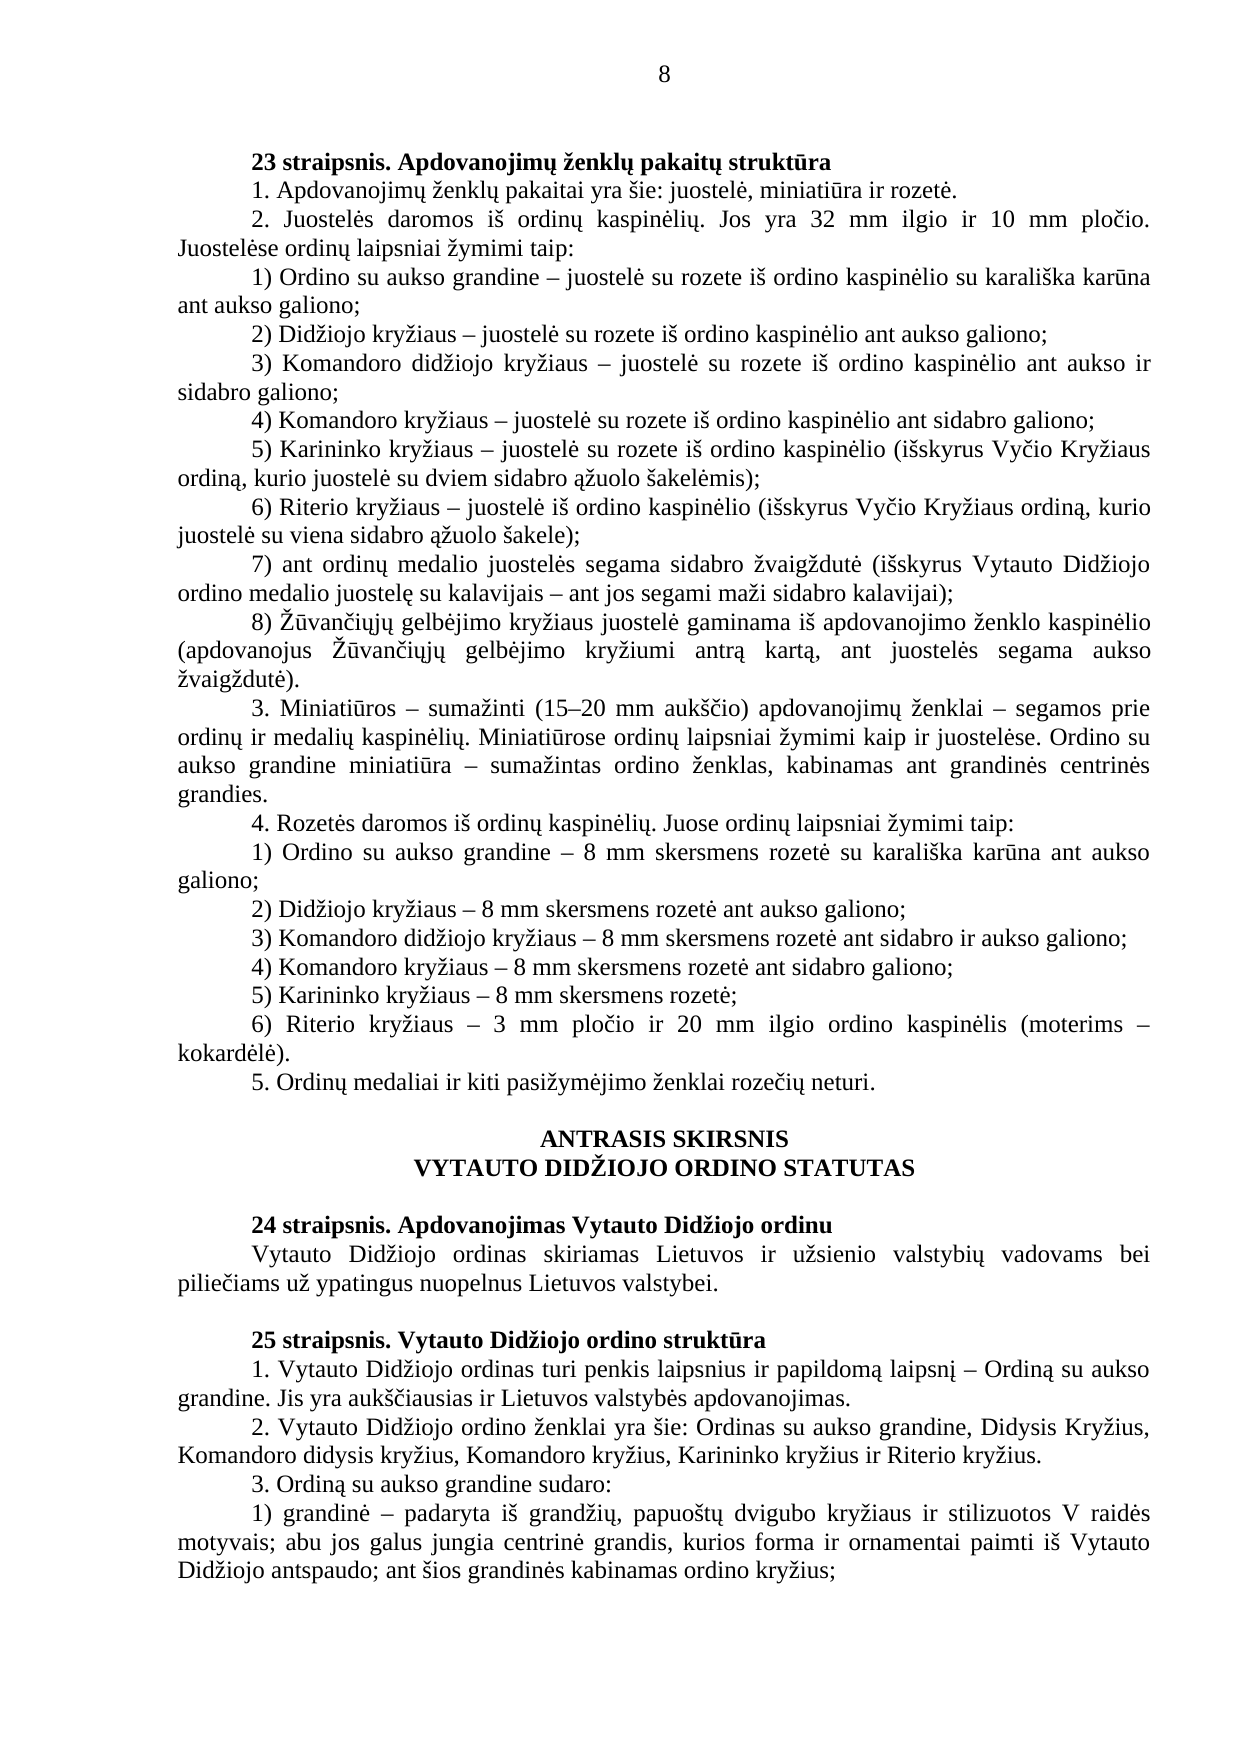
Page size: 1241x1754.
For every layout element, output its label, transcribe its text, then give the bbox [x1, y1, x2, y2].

text 8) Žūvančiųjų gelbėjimo kryžiaus juostelė gaminama iš apdovanojimo ženklo kaspinėlio (apdovanojus Žūvančiųjų gelbėjimo kryžiumi antrą kartą, ant juostelės segama aukso žvaigždutė). [177, 607, 1152, 693]
text 2) Didžiojo kryžiaus – juostelė su rozete iš ordino kaspinėlio ant aukso galiono; [177, 319, 1152, 348]
text 24 straipsnis. Apdovanojimas Vytauto Didžiojo ordinu [177, 1211, 1152, 1239]
text 4. Rozetės daromos iš ordinų kaspinėlių. Juose ordinų laipsniai žymimi taip: [177, 808, 1152, 837]
text 7) ant ordinų medalio juostelės segama sidabro žvaigždutė (išskyrus Vytauto Didžiojo ordino medalio juostelę su kalavijais – ant jos segami maži sidabro kalavijai); [177, 549, 1152, 607]
text 4) Komandoro kryžiaus – juostelė su rozete iš ordino kaspinėlio ant sidabro galiono; [177, 406, 1152, 434]
text 3) Komandoro didžiojo kryžiaus – 8 mm skersmens rozetė ant sidabro ir aukso galiono; [177, 923, 1152, 952]
text 23 straipsnis. Apdovanojimų ženklų pakaitų struktūra [177, 147, 1152, 176]
text 3. Ordiną su aukso grandine sudaro: [177, 1469, 1152, 1498]
text 1. Apdovanojimų ženklų pakaitai yra šie: juostelė, miniatiūra ir rozetė. [177, 176, 1152, 204]
text 1. Vytauto Didžiojo ordinas turi penkis laipsnius ir papildomą laipsnį – Ordiną su aukso grandine. Jis yra aukščiausias ir Lietuvos valstybės apdovanojimas. [177, 1354, 1152, 1412]
subtitle ANTRASIS SKIRSNIS [177, 1124, 1152, 1153]
text 5. Ordinų medaliai ir kiti pasižymėjimo ženklai rozečių neturi. [177, 1067, 1152, 1096]
text 1) Ordino su aukso grandine – 8 mm skersmens rozetė su karališka karūna ant aukso galiono; [177, 837, 1152, 894]
text 2. Vytauto Didžiojo ordino ženklai yra šie: Ordinas su aukso grandine, Didysis Kryžius, Komandoro didysis kryžius, Komandoro kryžius, Karininko kryžius ir Riterio kryžius. [177, 1412, 1152, 1469]
text 2. Juostelės daromos iš ordinų kaspinėlių. Jos yra 32 mm ilgio ir 10 mm pločio. Juostelėse ordinų laipsniai žymimi taip: [177, 204, 1152, 262]
text 1) grandinė – padaryta iš grandžių, papuoštų dvigubo kryžiaus ir stilizuotos V raidės motyvais; abu jos galus jungia centrinė grandis, kurios forma ir ornamentai paimti iš Vytauto Didžiojo antspaudo; ant šios grandinės kabinamas ordino kryžius; [177, 1498, 1152, 1584]
text 25 straipsnis. Vytauto Didžiojo ordino struktūra [177, 1326, 1152, 1354]
text 5) Karininko kryžiaus – juostelė su rozete iš ordino kaspinėlio (išskyrus Vyčio Kryžiaus ordiną, kurio juostelė su dviem sidabro ąžuolo šakelėmis); [177, 434, 1152, 492]
subtitle VYTAUTO DIDŽIOJO ORDINO STATUTAS [177, 1153, 1152, 1182]
text Vytauto Didžiojo ordinas skiriamas Lietuvos ir užsienio valstybių vadovams bei piliečiams už ypatingus nuopelnus Lietuvos valstybei. [177, 1239, 1152, 1297]
text 3) Komandoro didžiojo kryžiaus – juostelė su rozete iš ordino kaspinėlio ant aukso ir sidabro galiono; [177, 348, 1152, 406]
text 3. Miniatiūros – sumažinti (15–20 mm aukščio) apdovanojimų ženklai – segamos prie ordinų ir medalių kaspinėlių. Miniatiūrose ordinų laipsniai žymimi kaip ir juostelėse. Ordino su aukso grandine miniatiūra – sumažintas ordino ženklas, kabinamas ant grandinės centrinės grandies. [177, 693, 1152, 808]
text 4) Komandoro kryžiaus – 8 mm skersmens rozetė ant sidabro galiono; [177, 952, 1152, 981]
text 6) Riterio kryžiaus – 3 mm pločio ir 20 mm ilgio ordino kaspinėlis (moterims – kokardėlė). [177, 1009, 1152, 1067]
text 1) Ordino su aukso grandine – juostelė su rozete iš ordino kaspinėlio su karališka karūna ant aukso galiono; [177, 262, 1152, 319]
text 5) Karininko kryžiaus – 8 mm skersmens rozetė; [177, 981, 1152, 1009]
text 6) Riterio kryžiaus – juostelė iš ordino kaspinėlio (išskyrus Vyčio Kryžiaus ordiną, kurio juostelė su viena sidabro ąžuolo šakele); [177, 492, 1152, 549]
text 2) Didžiojo kryžiaus – 8 mm skersmens rozetė ant aukso galiono; [177, 894, 1152, 923]
